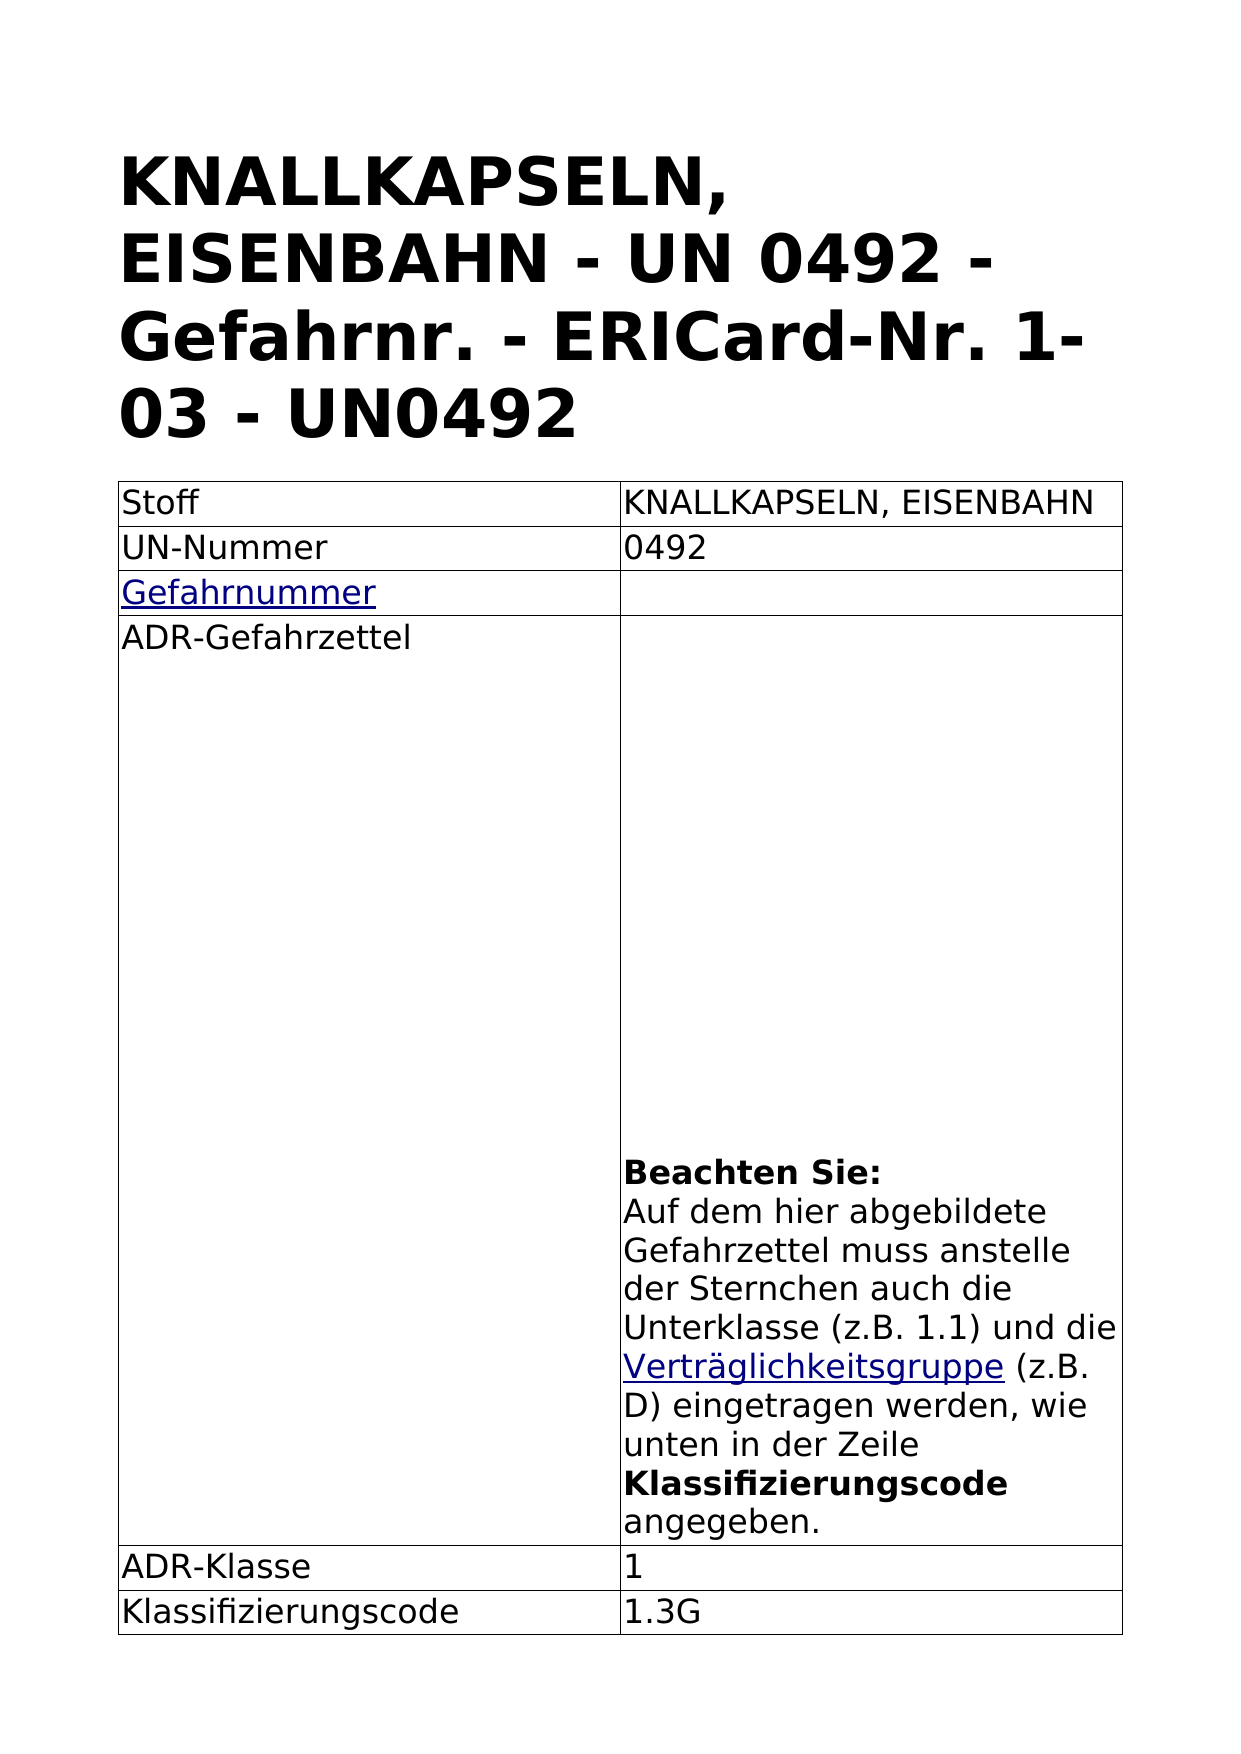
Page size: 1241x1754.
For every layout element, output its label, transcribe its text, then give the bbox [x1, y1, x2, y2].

table_cell 0492 [621, 527, 1122, 570]
table_cell UN-Nummer [119, 527, 620, 570]
subtitle KNALLKAPSELN, EISENBAHN - UN 0492 - Gefahrnr. - ERICard-Nr. 1-03 - UN0492 [118, 143, 1122, 453]
table_header Stoff [119, 482, 620, 526]
table_cell 1.3G [621, 1591, 1122, 1634]
table_cell Gefahrnummer [119, 571, 620, 615]
table_cell Beachten Sie: Auf dem hier abgebildete Gefahrzettel muss anstelle der Sternchen auch die Unterklasse (z.B. 1.1) und die Verträglichkeitsgruppe (z.B. D) eingetragen werden, wie unten in der Zeile Klassifizierungscode angegeben. [621, 616, 1122, 1545]
table_cell ADR-Gefahrzettel [119, 616, 620, 1545]
table_cell ADR-Klasse [119, 1546, 620, 1589]
table_cell Klassifizierungscode [119, 1591, 620, 1634]
table_header KNALLKAPSELN, EISENBAHN [621, 482, 1122, 526]
table_cell [621, 571, 1122, 615]
table_cell 1 [621, 1546, 1122, 1589]
